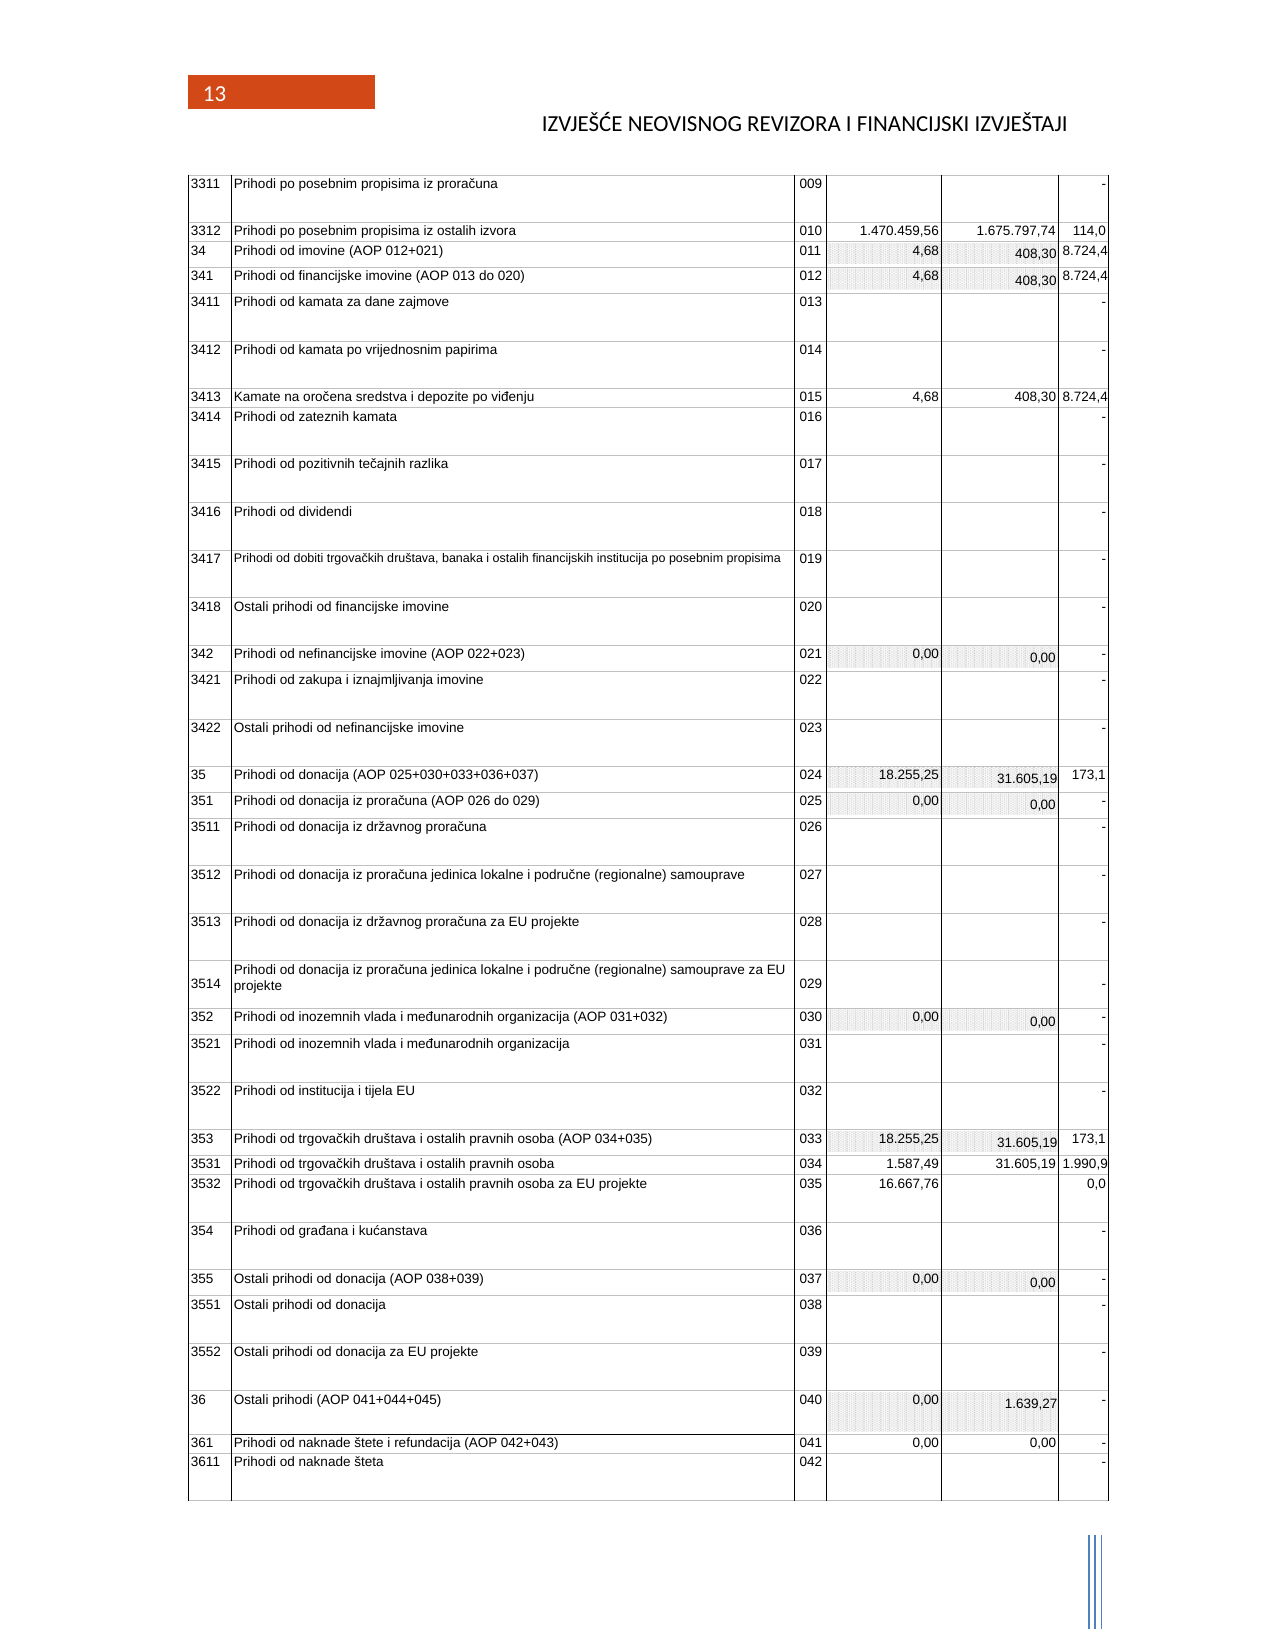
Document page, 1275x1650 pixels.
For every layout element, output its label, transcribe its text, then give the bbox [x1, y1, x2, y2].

table_cell [827, 1035, 941, 1082]
table_cell [827, 866, 941, 913]
table_cell [827, 598, 941, 645]
table_cell - [1059, 408, 1108, 455]
table_cell Prihodi od donacija (AOP 025+030+033+036+037) [232, 767, 794, 792]
table_cell 3512 [189, 866, 231, 913]
table_cell 3421 [189, 672, 231, 718]
table_cell [827, 408, 941, 455]
table_cell 041 [795, 1435, 826, 1453]
table_cell 408,30 [942, 389, 1058, 407]
table_cell 027 [795, 866, 826, 913]
table_cell 351 [189, 793, 231, 818]
table_cell Prihodi od nefinancijske imovine (AOP 022+023) [232, 646, 794, 671]
table_cell 3412 [189, 342, 231, 388]
table_cell 8.724,4 [1059, 242, 1108, 267]
table_cell [942, 1223, 1058, 1269]
table_cell 173,1 [1059, 1130, 1108, 1155]
table_cell 353 [189, 1130, 231, 1155]
table_cell 3311 [189, 176, 231, 222]
table_cell 0,00 [827, 1435, 941, 1453]
table_cell - [1059, 646, 1108, 671]
table_cell Prihodi od donacija iz državnog proračuna za EU projekte [232, 914, 794, 960]
table_cell Prihodi po posebnim propisima iz ostalih izvora [232, 223, 794, 241]
table_cell 013 [795, 294, 826, 341]
table_cell [942, 1296, 1058, 1343]
table_cell - [1059, 1296, 1108, 1343]
table_cell 31.605,19 [942, 1156, 1058, 1174]
table_cell - [1059, 456, 1108, 502]
table_cell [942, 551, 1058, 597]
table_cell [827, 342, 941, 388]
table_cell 3416 [189, 503, 231, 550]
table_cell Prihodi od pozitivnih tečajnih razlika [232, 456, 794, 502]
table_cell 3414 [189, 408, 231, 455]
table_cell 3418 [189, 598, 231, 645]
table_cell - [1059, 1344, 1108, 1390]
table_cell 16.667,76 [827, 1175, 941, 1222]
table_cell 011 [795, 242, 826, 267]
table_cell 114,0 [1059, 223, 1108, 241]
table_cell 038 [795, 1296, 826, 1343]
table_cell 3521 [189, 1035, 231, 1082]
table_cell 3422 [189, 720, 231, 766]
table_cell Prihodi od trgovačkih društava i ostalih pravnih osoba [232, 1156, 794, 1174]
table_cell 1.587,49 [827, 1156, 941, 1174]
table_cell 35 [189, 767, 231, 792]
table_cell 019 [795, 551, 826, 597]
table_cell 3312 [189, 223, 231, 241]
table_cell - [1059, 1035, 1108, 1082]
table_cell Prihodi od naknade štete i refundacija (AOP 042+043) [232, 1435, 794, 1453]
table_cell [827, 720, 941, 766]
table_cell 032 [795, 1083, 826, 1129]
table_cell - [1059, 342, 1108, 388]
table_cell 025 [795, 793, 826, 818]
table_cell 354 [189, 1223, 231, 1269]
table_cell 361 [189, 1435, 231, 1453]
table_cell [942, 408, 1058, 455]
table_cell 031 [795, 1035, 826, 1082]
table_cell 024 [795, 767, 826, 792]
table_cell [942, 503, 1058, 550]
table_cell 1.470.459,56 [827, 223, 941, 241]
table_cell 0,00 [942, 1435, 1058, 1453]
table_cell [942, 176, 1058, 222]
table_cell [942, 1083, 1058, 1129]
table_cell 042 [795, 1454, 826, 1500]
table_cell - [1059, 1083, 1108, 1129]
table_cell 341 [189, 268, 231, 293]
table_cell - [1059, 1270, 1108, 1295]
table_cell [827, 503, 941, 550]
table_cell Ostali prihodi od donacija za EU projekte [232, 1344, 794, 1390]
table_cell - [1059, 1454, 1108, 1500]
table_cell [942, 1454, 1058, 1500]
table_cell Prihodi od dividendi [232, 503, 794, 550]
table_cell - [1059, 503, 1108, 550]
table_cell Ostali prihodi od donacija (AOP 038+039) [232, 1270, 794, 1295]
table_cell 18.255,25 [827, 788, 941, 792]
table_cell Prihodi od imovine (AOP 012+021) [232, 242, 794, 267]
table_cell - [1059, 1435, 1108, 1453]
table_cell Prihodi od financijske imovine (AOP 013 do 020) [232, 268, 794, 293]
table_cell 3511 [189, 819, 231, 865]
table_cell Kamate na oročena sredstva i depozite po viđenju [232, 389, 794, 407]
table_cell - [1059, 866, 1108, 913]
table_cell 3411 [189, 294, 231, 341]
table_cell 352 [189, 1009, 231, 1034]
table_cell Prihodi od donacija iz državnog proračuna [232, 819, 794, 865]
table_cell Ostali prihodi (AOP 041+044+045) [232, 1391, 794, 1434]
table_cell 3531 [189, 1156, 231, 1174]
table_cell [827, 672, 941, 718]
table_cell 035 [795, 1175, 826, 1222]
table_cell 039 [795, 1344, 826, 1390]
table_cell 033 [795, 1130, 826, 1155]
table_cell - [1059, 672, 1108, 718]
table_cell 009 [795, 176, 826, 222]
table_cell Prihodi od donacija iz proračuna (AOP 026 do 029) [232, 793, 794, 818]
table_cell Ostali prihodi od nefinancijske imovine [232, 720, 794, 766]
table_cell [827, 1083, 941, 1129]
table_cell [942, 1344, 1058, 1390]
table_cell Prihodi od kamata po vrijednosnim papirima [232, 342, 794, 388]
table_cell 355 [189, 1270, 231, 1295]
table_cell [827, 914, 941, 960]
table_cell [942, 342, 1058, 388]
table_cell - [1059, 961, 1108, 1008]
table_cell 3611 [189, 1454, 231, 1500]
table_cell 012 [795, 268, 826, 293]
table_cell 023 [795, 720, 826, 766]
table_cell [827, 1344, 941, 1390]
table_cell 034 [795, 1156, 826, 1174]
table_cell Prihodi od naknade šteta [232, 1454, 794, 1500]
table_cell [827, 1296, 941, 1343]
table_cell [942, 961, 1058, 1008]
table_cell 173,1 [1059, 767, 1108, 792]
table_cell - [1059, 294, 1108, 341]
table_cell - [1059, 1009, 1108, 1034]
table_cell - [1059, 793, 1108, 818]
table_cell [827, 551, 941, 597]
table_cell [827, 294, 941, 341]
table_cell Prihodi od zateznih kamata [232, 408, 794, 455]
table_cell 1.675.797,74 [942, 223, 1058, 241]
table_cell 3415 [189, 456, 231, 502]
table_cell 36 [189, 1391, 231, 1434]
table_cell 028 [795, 914, 826, 960]
table_cell [827, 1223, 941, 1269]
table_cell - [1059, 819, 1108, 865]
table_cell [942, 294, 1058, 341]
table_cell [942, 1175, 1058, 1222]
table_cell - [1059, 176, 1108, 222]
table_cell [942, 456, 1058, 502]
table_cell 3413 [189, 389, 231, 407]
table_cell 018 [795, 503, 826, 550]
table_cell [942, 598, 1058, 645]
table_cell 1.990,9 [1059, 1156, 1108, 1174]
table_cell 026 [795, 819, 826, 865]
table_cell 021 [795, 646, 826, 671]
table_cell 4,68 [827, 389, 941, 407]
table_cell 020 [795, 598, 826, 645]
table_cell 0,0 [1059, 1175, 1108, 1222]
table_cell [827, 819, 941, 865]
table_cell 030 [795, 1009, 826, 1034]
table_cell [942, 866, 1058, 913]
table_cell 3552 [189, 1344, 231, 1390]
table_cell [942, 720, 1058, 766]
table_cell 3551 [189, 1296, 231, 1343]
table_cell Prihodi od donacija iz proračuna jedinica lokalne i područne (regionalne) samouprave za EU projekte [232, 961, 794, 1008]
table_cell 015 [795, 389, 826, 407]
table_cell Prihodi po posebnim propisima iz proračuna [232, 176, 794, 222]
table_cell [827, 176, 941, 222]
table_cell 8.724,4 [1059, 268, 1108, 293]
table_cell 3513 [189, 914, 231, 960]
table_cell Prihodi od institucija i tijela EU [232, 1083, 794, 1129]
table_cell [942, 672, 1058, 718]
table_cell 029 [795, 961, 826, 1008]
table_cell 010 [795, 223, 826, 241]
table_cell Prihodi od kamata za dane zajmove [232, 294, 794, 341]
table_cell - [1059, 1391, 1108, 1434]
table_cell 3522 [189, 1083, 231, 1129]
table_cell [827, 1454, 941, 1500]
table_cell [942, 819, 1058, 865]
table_cell [942, 788, 1058, 792]
table_cell 014 [795, 342, 826, 388]
table_cell Prihodi od trgovačkih društava i ostalih pravnih osoba (AOP 034+035) [232, 1130, 794, 1155]
table_cell 036 [795, 1223, 826, 1269]
table_cell 3514 [189, 961, 231, 1008]
table_cell 34 [189, 242, 231, 267]
table_cell Ostali prihodi od financijske imovine [232, 598, 794, 645]
table_cell 3532 [189, 1175, 231, 1222]
table_cell [942, 1035, 1058, 1082]
table_cell - [1059, 1223, 1108, 1269]
table_cell - [1059, 551, 1108, 597]
table_cell 022 [795, 672, 826, 718]
table_cell [827, 456, 941, 502]
table_cell Ostali prihodi od donacija [232, 1296, 794, 1343]
table_cell Prihodi od građana i kućanstava [232, 1223, 794, 1269]
table_cell [942, 914, 1058, 960]
table_cell Prihodi od trgovačkih društava i ostalih pravnih osoba za EU projekte [232, 1175, 794, 1222]
table_cell Prihodi od dobiti trgovačkih društava, banaka i ostalih financijskih institucija po posebnim propisima [232, 551, 794, 597]
table_cell 342 [189, 646, 231, 671]
table_cell Prihodi od inozemnih vlada i međunarodnih organizacija [232, 1035, 794, 1082]
table_cell - [1059, 598, 1108, 645]
table_cell Prihodi od inozemnih vlada i međunarodnih organizacija (AOP 031+032) [232, 1009, 794, 1034]
table_cell Prihodi od donacija iz proračuna jedinica lokalne i područne (regionalne) samouprave [232, 866, 794, 913]
table_cell 8.724,4 [1059, 389, 1108, 407]
table_cell - [1059, 720, 1108, 766]
table_cell 037 [795, 1270, 826, 1295]
table_cell - [1059, 914, 1108, 960]
table_cell 3417 [189, 551, 231, 597]
table_cell 017 [795, 456, 826, 502]
table_cell 040 [795, 1391, 826, 1434]
table_cell 016 [795, 408, 826, 455]
table_cell Prihodi od zakupa i iznajmljivanja imovine [232, 672, 794, 718]
table_cell [827, 961, 941, 1008]
